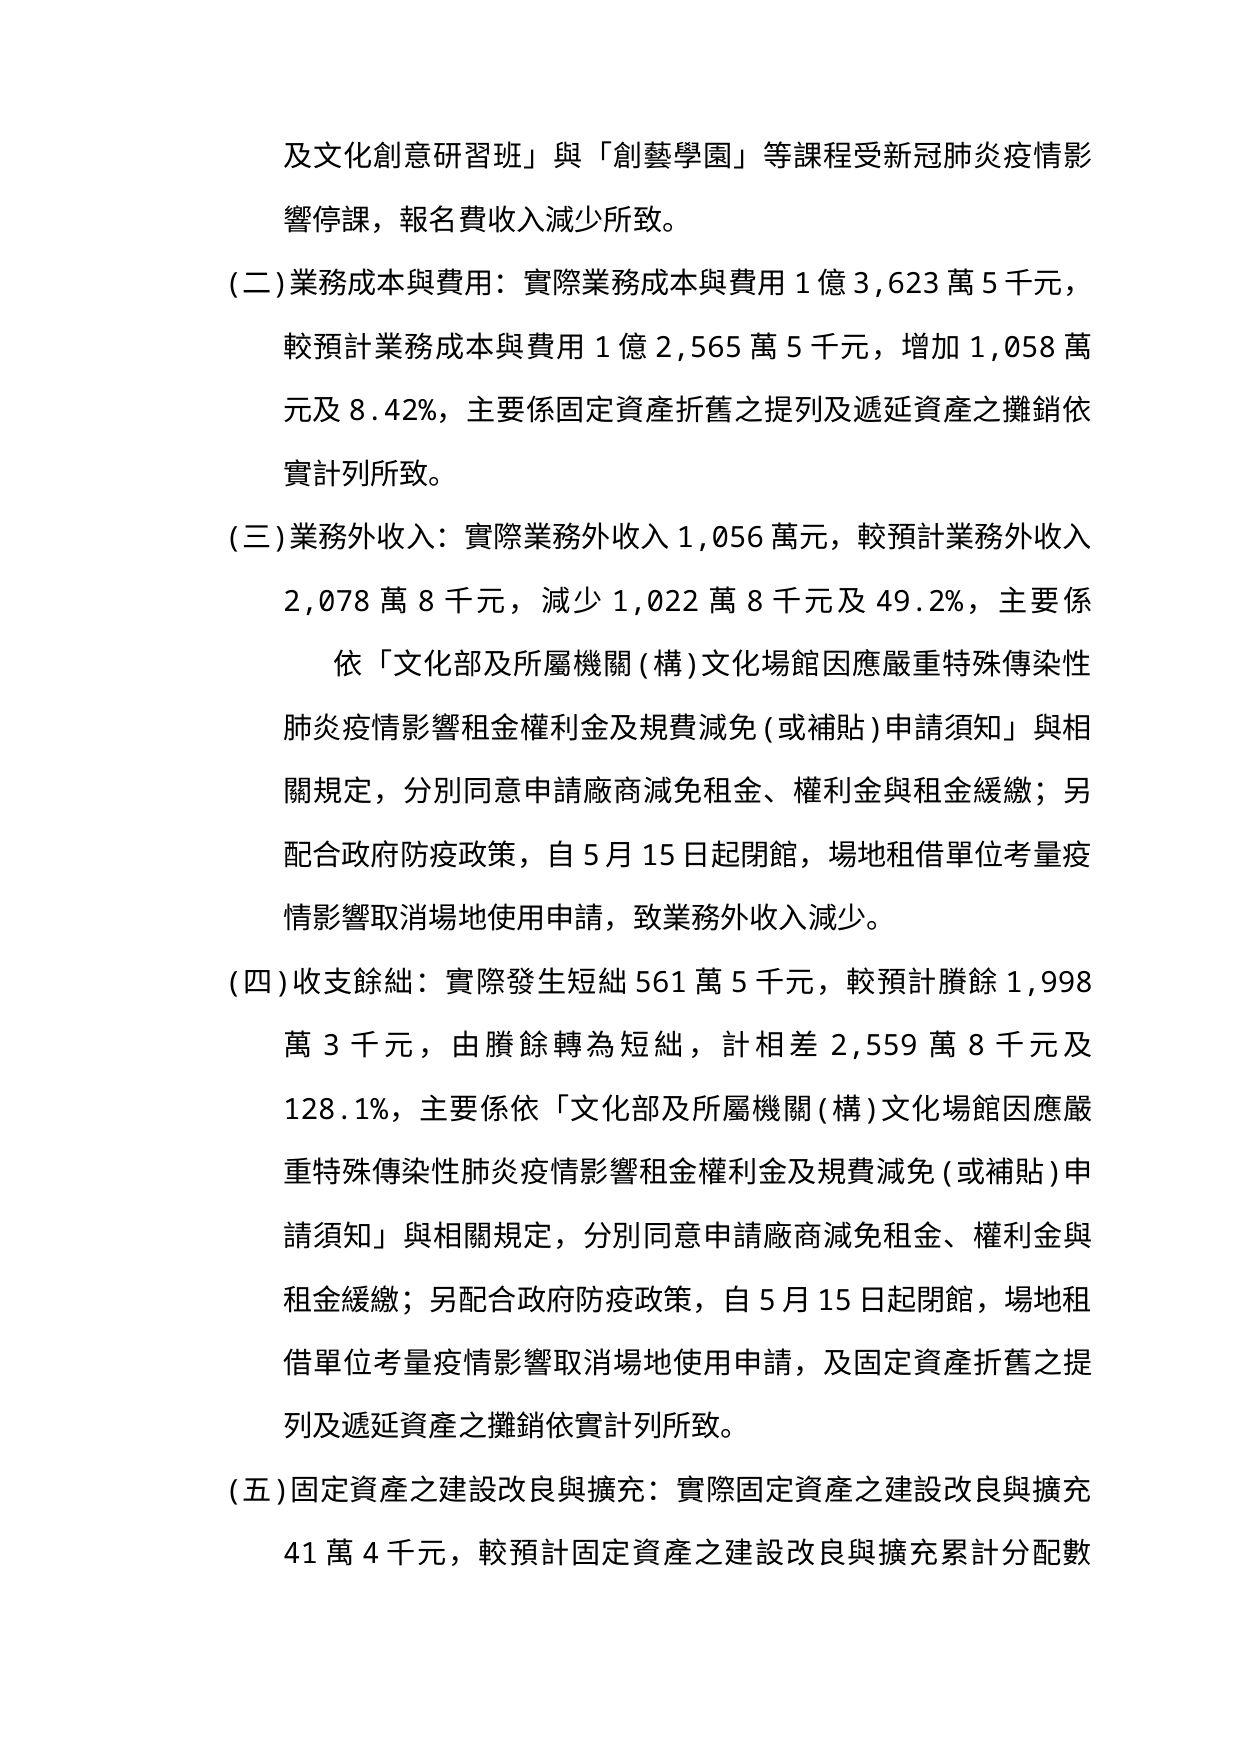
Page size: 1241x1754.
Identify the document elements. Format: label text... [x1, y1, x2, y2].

text (五)固定資產之建設改良與擴充：實際固定資產之建設改良與擴充41萬4千元，較預計固定資產之建設改良與擴充累計分配數 [224, 1466, 1093, 1572]
text (三)業務外收入：實際業務外收入1,056萬元，較預計業務外收入2,078萬8千元，減少1,022萬8千元及49.2%，主要係 依「文化部及所屬機關(構)文化場館因應嚴重特殊傳染性肺炎疫情影響租金權利金及規費減免(或補貼)申請須知」與相關規定，分別同意申請廠商減免租金、權利金與租金緩繳；另配合政府防疫政策，自5月15日起閉館，場地租借單位考量疫情影響取消場地使用申請，致業務外收入減少。 [224, 514, 1093, 937]
text (四)收支餘絀：實際發生短絀561萬5千元，較預計賸餘1,998萬3千元，由賸餘轉為短絀，計相差2,559萬8千元及128.1%，主要係依「文化部及所屬機關(構)文化場館因應嚴重特殊傳染性肺炎疫情影響租金權利金及規費減免(或補貼)申請須知」與相關規定，分別同意申請廠商減免租金、權利金與租金緩繳；另配合政府防疫政策，自5月15日起閉館，場地租借單位考量疫情影響取消場地使用申請，及固定資產折舊之提列及遞延資產之攤銷依實計列所致。 [224, 958, 1093, 1445]
text (二)業務成本與費用：實際業務成本與費用1億3,623萬5千元，較預計業務成本與費用1億2,565萬5千元，增加1,058萬元及8.42%，主要係固定資產折舊之提列及遞延資產之攤銷依實計列所致。 [224, 260, 1093, 493]
text 及文化創意研習班」與「創藝學園」等課程受新冠肺炎疫情影響停課，報名費收入減少所致。 [224, 133, 1093, 239]
